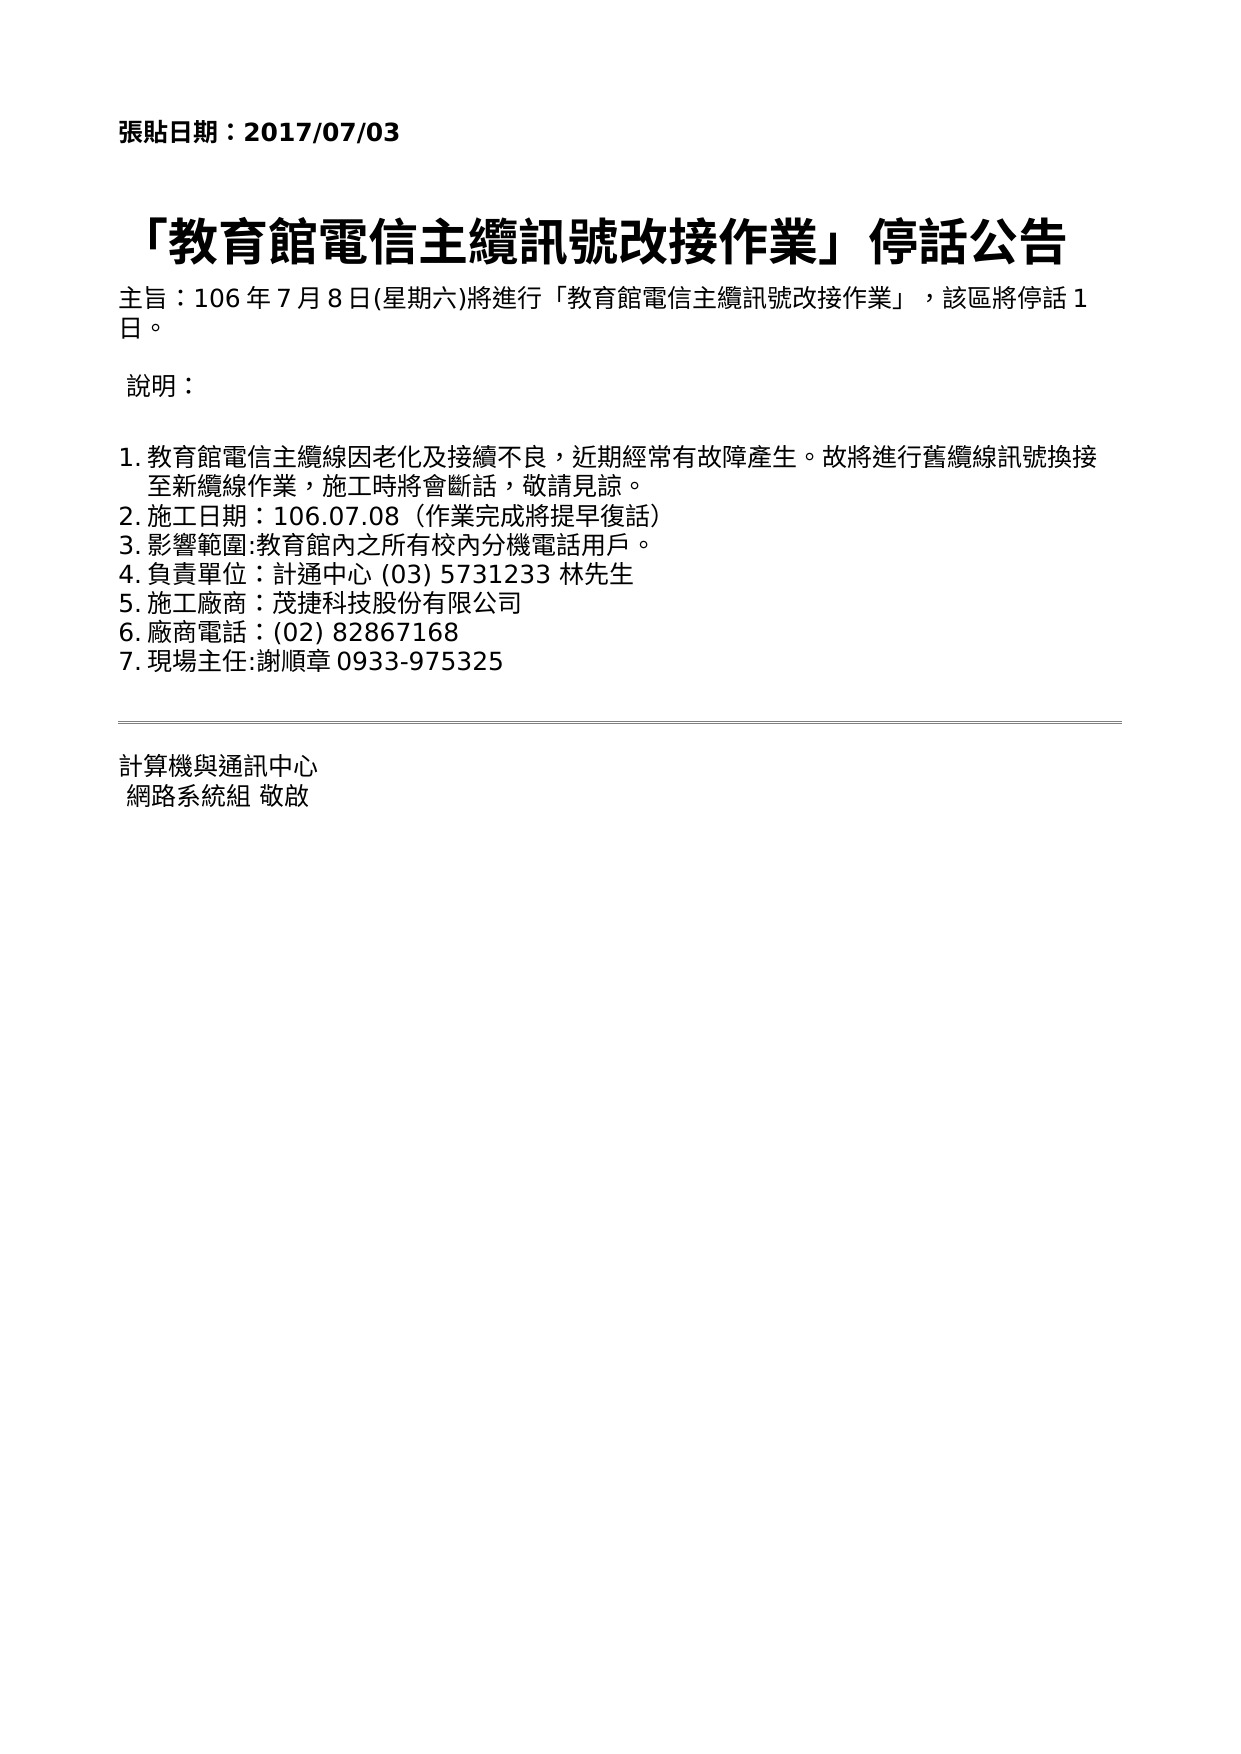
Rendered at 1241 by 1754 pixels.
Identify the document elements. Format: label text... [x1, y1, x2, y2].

text 張貼日期：2017/07/03 [118, 118, 1122, 176]
text 主旨：106年7月8日(星期六)將進行「教育館電信主纜訊號改接作業」，該區將停話1日。 說明： [118, 285, 1122, 401]
list 影響範圍:教育館內之所有校內分機電話用戶。 [118, 531, 1122, 560]
list 廠商電話：(02) 82867168 [118, 618, 1122, 647]
list 施工廠商：茂捷科技股份有限公司 [118, 589, 1122, 618]
list 現場主任:謝順章0933-975325 [118, 647, 1122, 677]
list 負責單位：計通中心 (03) 5731233 林先生 [118, 560, 1122, 589]
text 計算機與通訊中心 網路系統組 敬啟 [118, 752, 1122, 811]
list 教育館電信主纜線因老化及接續不良，近期經常有故障產生。故將進行舊纜線訊號換接至新纜線作業，施工時將會斷話，敬請見諒。 [118, 443, 1122, 502]
list 施工日期：106.07.08（作業完成將提早復話） [118, 502, 1122, 531]
subtitle 「教育館電信主纜訊號改接作業」停話公告 [118, 214, 1122, 272]
